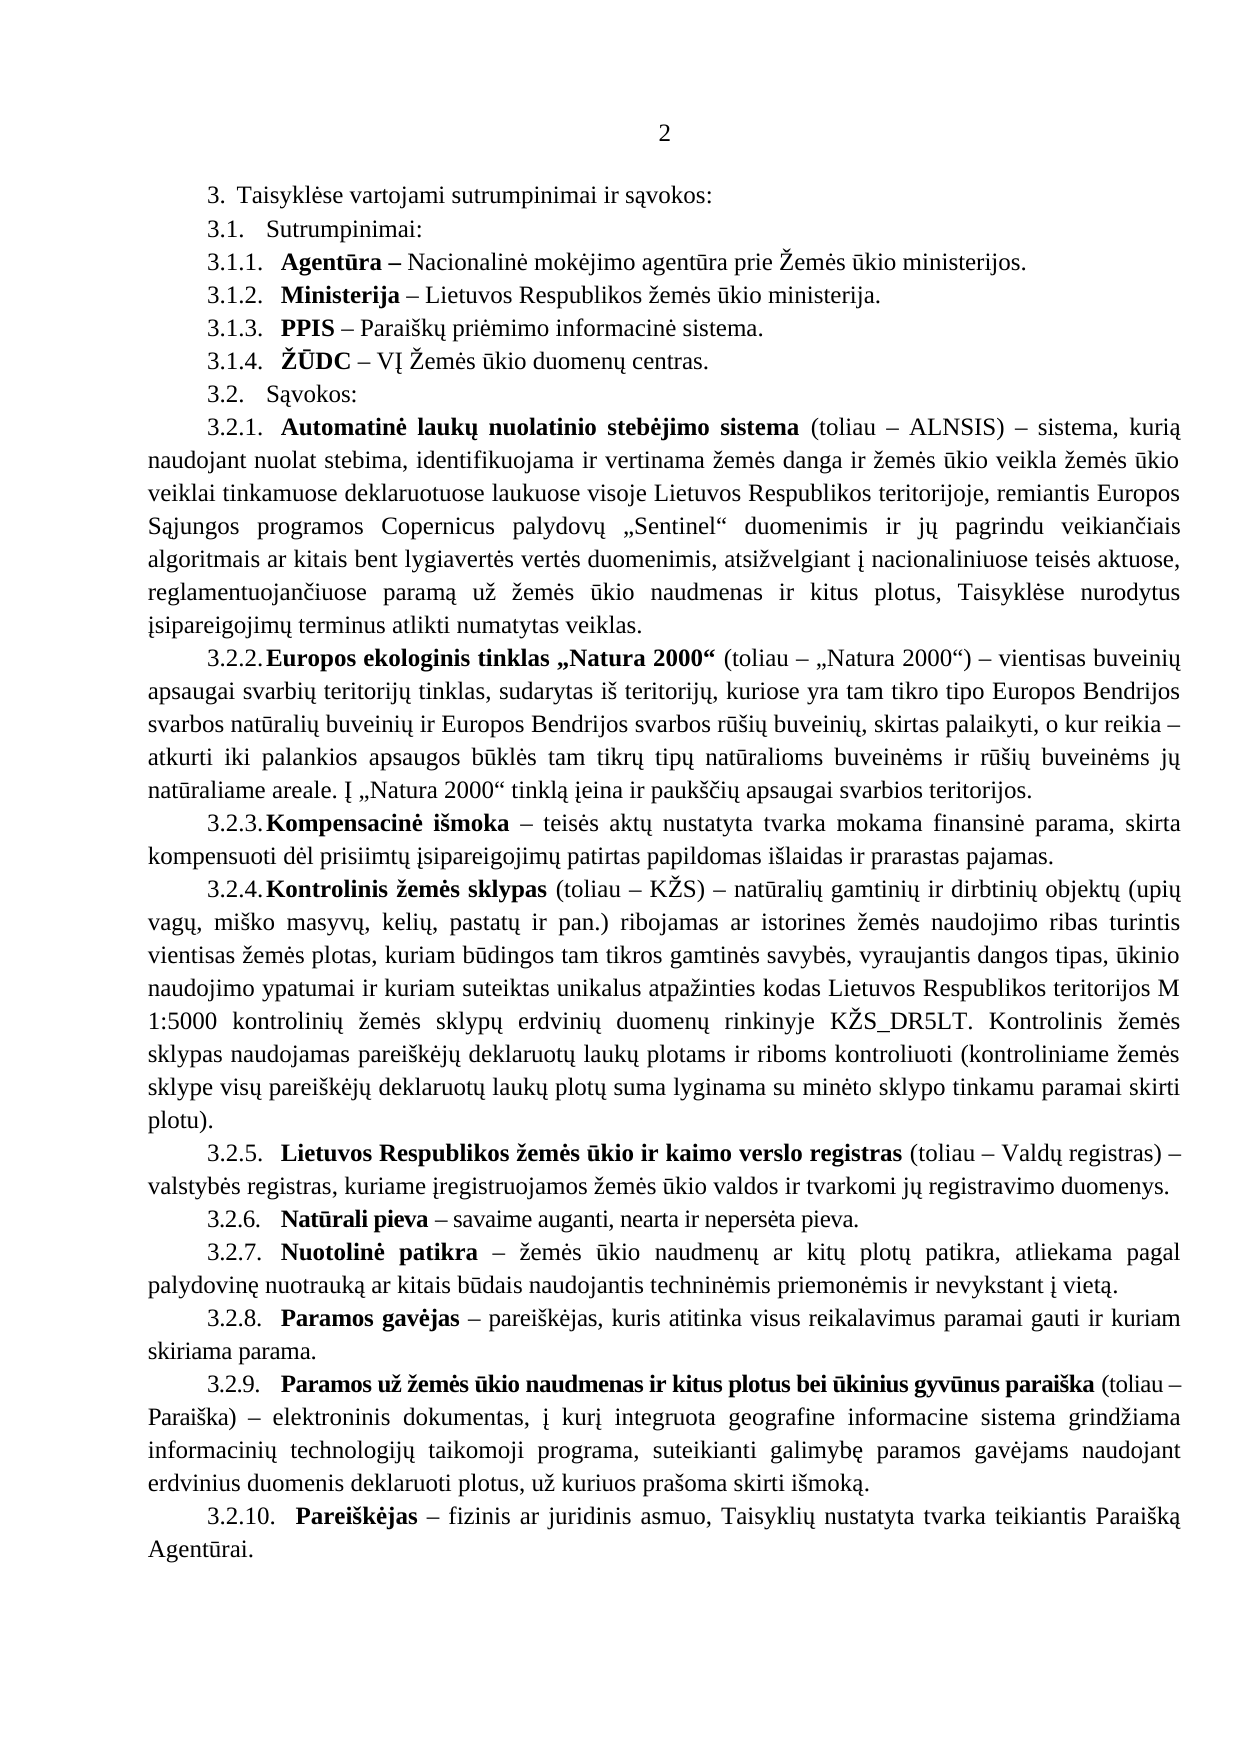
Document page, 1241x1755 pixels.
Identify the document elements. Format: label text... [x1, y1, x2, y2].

text 3.2.7. Nuotolinė patikra – žemės ūkio naudmenų ar kitų plotų patikra, atliekama pagal palydovinę nuotrauką ar kitais būdais naudojantis techninėmis priemonėmis ir nevykstant į vietą. [148, 1237, 1181, 1299]
text 3.2. Sąvokos: [148, 379, 1181, 407]
text 3. Taisyklėse vartojami sutrumpinimai ir sąvokos: [148, 181, 1181, 209]
text 3.1.1. Agentūra – Nacionalinė mokėjimo agentūra prie Žemės ūkio ministerijos. [148, 247, 1181, 275]
text 3.2.2. Europos ekologinis tinklas „Natura 2000“ (toliau – „Natura 2000“) – vientisas buveinių apsaugai svarbių teritorijų tinklas, sudarytas iš teritorijų, kuriose yra tam tikro tipo Europos Bendrijos svarbos natūralių buveinių ir Europos Bendrijos svarbos rūšių buveinių, skirtas palaikyti, o kur reikia – atkurti iki palankios apsaugos būklės tam tikrų tipų natūralioms buveinėms ir rūšių buveinėms jų natūraliame areale. Į „Natura 2000“ tinklą įeina ir paukščių apsaugai svarbios teritorijos. [148, 643, 1181, 804]
text 3.2.4. Kontrolinis žemės sklypas (toliau – KŽS) – natūralių gamtinių ir dirbtinių objektų (upių vagų, miško masyvų, kelių, pastatų ir pan.) ribojamas ar istorines žemės naudojimo ribas turintis vientisas žemės plotas, kuriam būdingos tam tikros gamtinės savybės, vyraujantis dangos tipas, ūkinio naudojimo ypatumai ir kuriam suteiktas unikalus atpažinties kodas Lietuvos Respublikos teritorijos M 1:5000 kontrolinių žemės sklypų erdvinių duomenų rinkinyje KŽS_DR5LT. Kontrolinis žemės sklypas naudojamas pareiškėjų deklaruotų laukų plotams ir riboms kontroliuoti (kontroliniame žemės sklype visų pareiškėjų deklaruotų laukų plotų suma lyginama su minėto sklypo tinkamu paramai skirti plotu). [148, 874, 1181, 1134]
text 3.1.4. ŽŪDC – VĮ Žemės ūkio duomenų centras. [148, 346, 1181, 374]
text 3.1.2. Ministerija – Lietuvos Respublikos žemės ūkio ministerija. [148, 280, 1181, 308]
text 3.2.9. Paramos už žemės ūkio naudmenas ir kitus plotus bei ūkinius gyvūnus paraiška (toliau – Paraiška) – elektroninis dokumentas, į kurį integruota geografine informacine sistema grindžiama informacinių technologijų taikomoji programa, suteikianti galimybę paramos gavėjams naudojant erdvinius duomenis deklaruoti plotus, už kuriuos prašoma skirti išmoką. [148, 1369, 1181, 1497]
text 3.2.10. Pareiškėjas – fizinis ar juridinis asmuo, Taisyklių nustatyta tvarka teikiantis Paraišką Agentūrai. [148, 1501, 1181, 1563]
text 3.2.3. Kompensacinė išmoka – teisės aktų nustatyta tvarka mokama finansinė parama, skirta kompensuoti dėl prisiimtų įsipareigojimų patirtas papildomas išlaidas ir prarastas pajamas. [148, 808, 1181, 870]
text 3.2.1. Automatinė laukų nuolatinio stebėjimo sistema (toliau – ALNSIS) – sistema, kurią naudojant nuolat stebima, identifikuojama ir vertinama žemės danga ir žemės ūkio veikla žemės ūkio veiklai tinkamuose deklaruotuose laukuose visoje Lietuvos Respublikos teritorijoje, remiantis Europos Sąjungos programos Copernicus palydovų „Sentinel“ duomenimis ir jų pagrindu veikiančiais algoritmais ar kitais bent lygiavertės vertės duomenimis, atsižvelgiant į nacionaliniuose teisės aktuose, reglamentuojančiuose paramą už žemės ūkio naudmenas ir kitus plotus, Taisyklėse nurodytus įsipareigojimų terminus atlikti numatytas veiklas. [148, 412, 1181, 639]
text 3.2.6. Natūrali pieva – savaime auganti, nearta ir nepersėta pieva. [148, 1204, 1181, 1233]
text 3.1.3. PPIS – Paraiškų priėmimo informacinė sistema. [148, 313, 1181, 341]
text 3.2.8. Paramos gavėjas – pareiškėjas, kuris atitinka visus reikalavimus paramai gauti ir kuriam skiriama parama. [148, 1303, 1181, 1365]
text 3.2.5. Lietuvos Respublikos žemės ūkio ir kaimo verslo registras (toliau – Valdų registras) – valstybės registras, kuriame įregistruojamos žemės ūkio valdos ir tvarkomi jų registravimo duomenys. [148, 1138, 1181, 1200]
text 3.1. Sutrumpinimai: [148, 214, 1181, 242]
